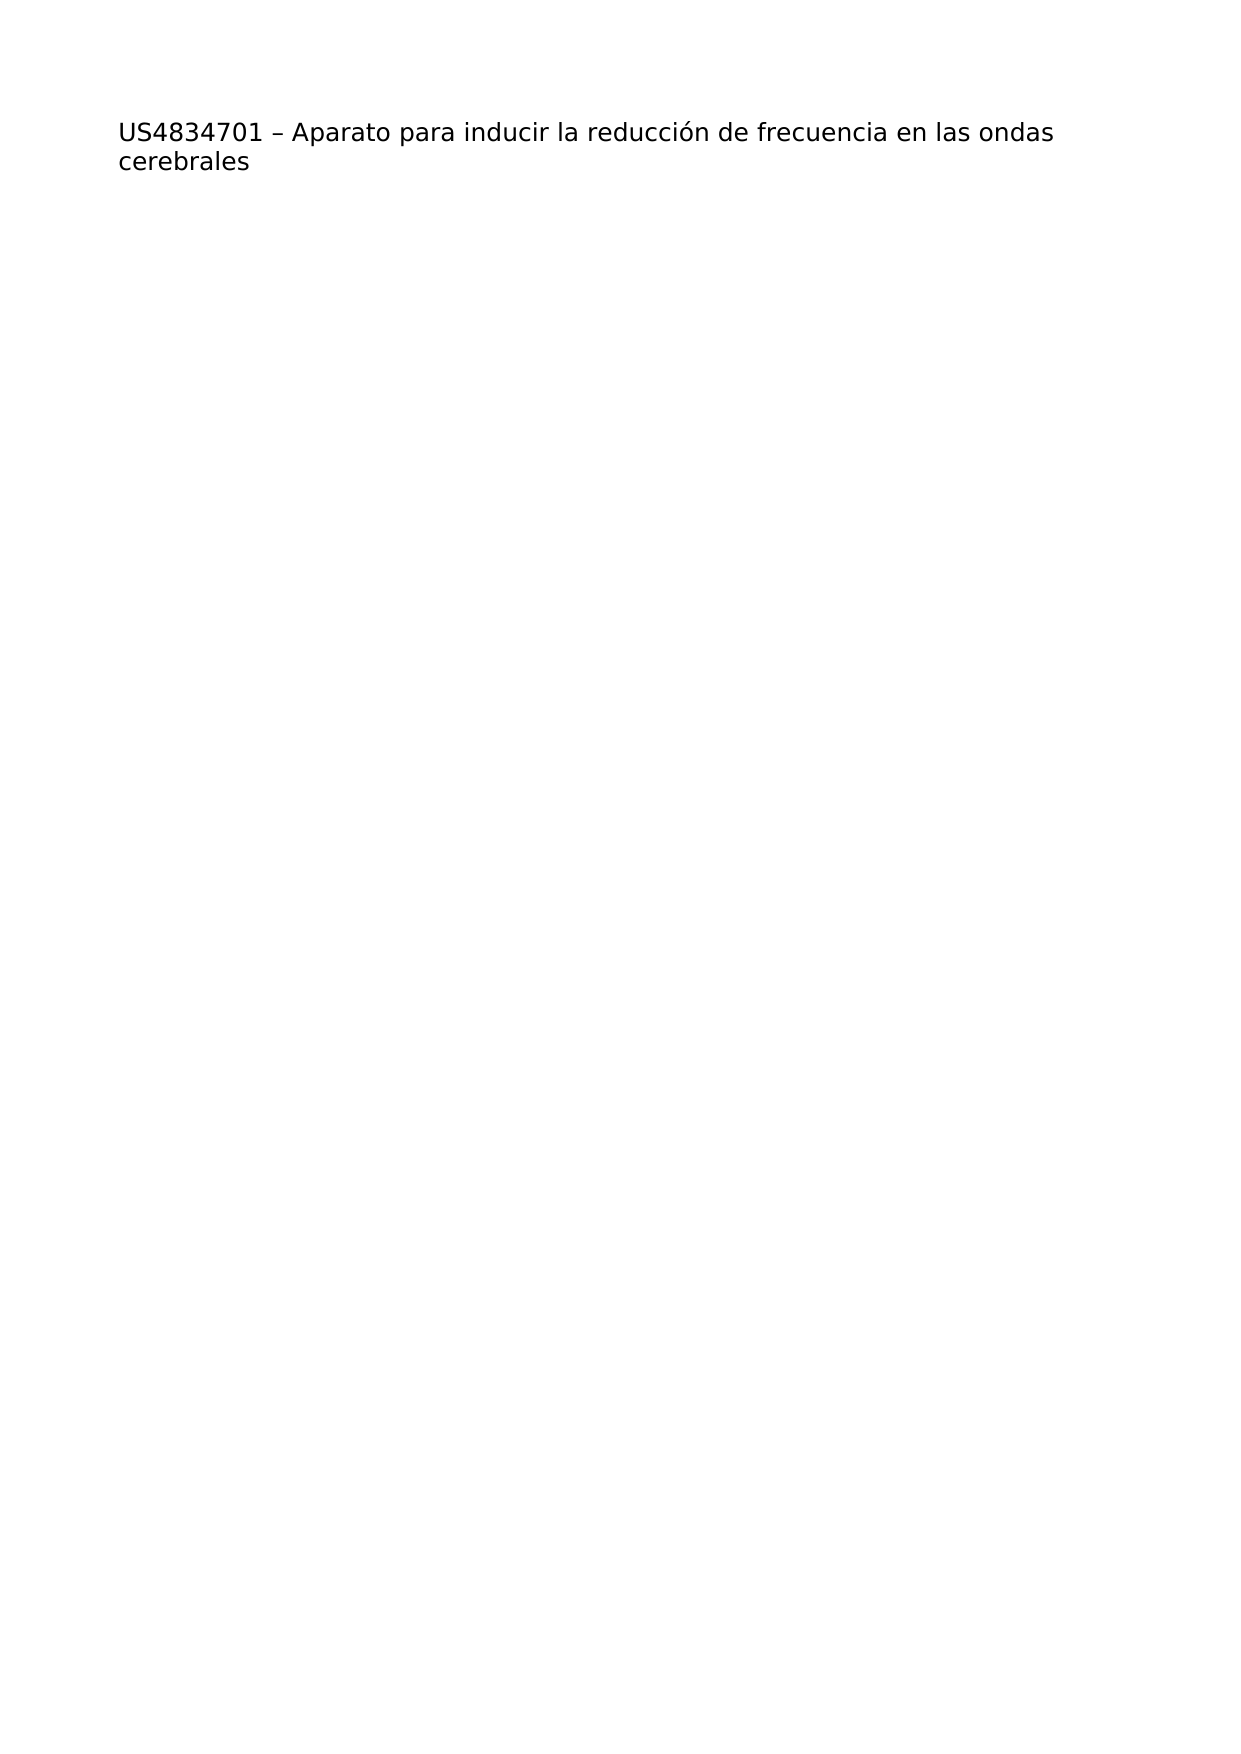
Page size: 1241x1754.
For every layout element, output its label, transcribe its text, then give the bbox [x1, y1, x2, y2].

text US4834701 – Aparato para inducir la reducción de frecuencia en las ondas cerebrales [118, 118, 1122, 176]
